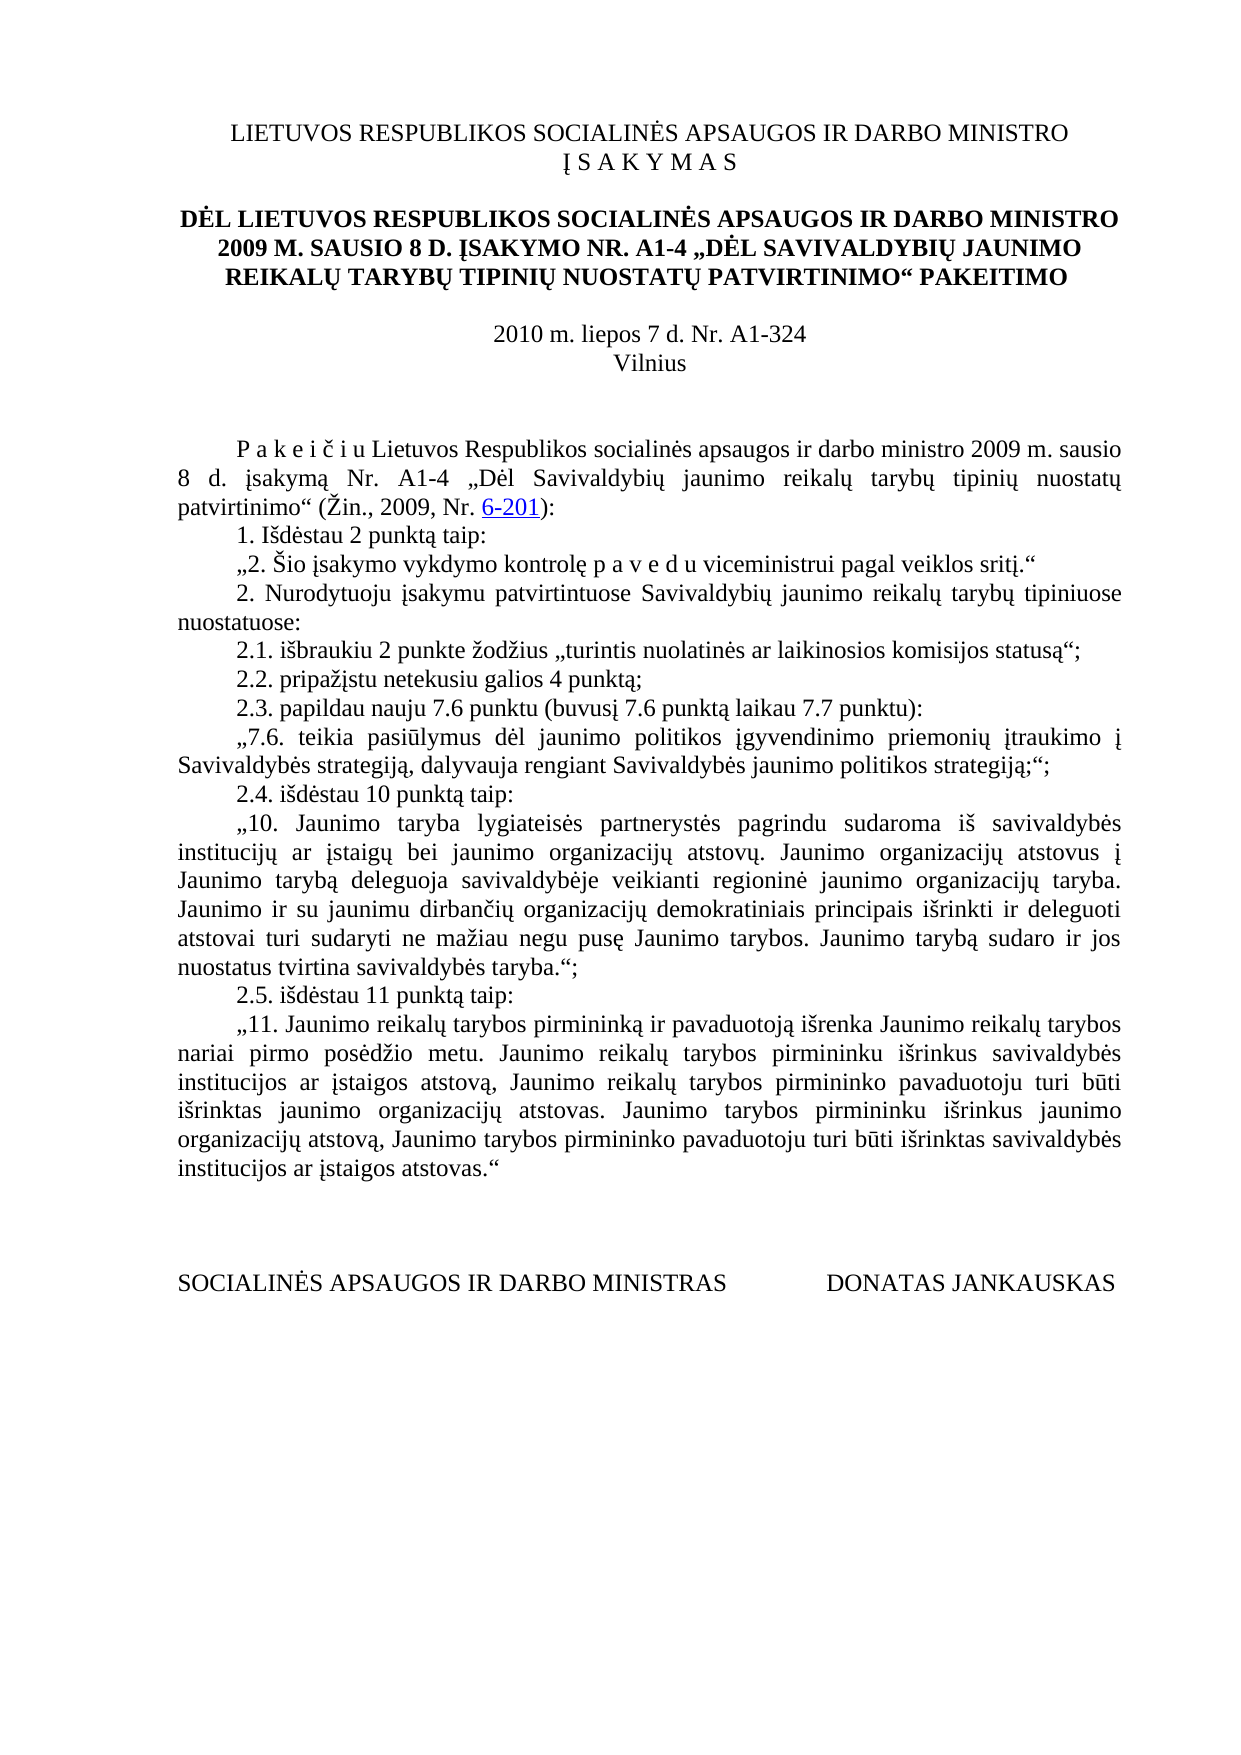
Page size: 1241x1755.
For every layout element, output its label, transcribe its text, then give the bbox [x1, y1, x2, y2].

text P a k e i č i u Lietuvos Respublikos socialinės apsaugos ir darbo ministro 2009 m. sausio 8 d. įsakymą Nr. A1-4 „Dėl Savivaldybių jaunimo reikalų tarybų tipinių nuostatų patvirtinimo“ (Žin., 2009, Nr. 6-201): [177, 434, 1122, 521]
text 1. Išdėstau 2 punktą taip: [177, 521, 1122, 549]
text 2. Nurodytuoju įsakymu patvirtintuose Savivaldybių jaunimo reikalų tarybų tipiniuose nuostatuose: [177, 578, 1122, 636]
text Vilnius [177, 348, 1122, 377]
text „11. Jaunimo reikalų tarybos pirmininką ir pavaduotoją išrenka Jaunimo reikalų tarybos nariai pirmo posėdžio metu. Jaunimo reikalų tarybos pirmininku išrinkus savivaldybės institucijos ar įstaigos atstovą, Jaunimo reikalų tarybos pirmininko pavaduotoju turi būti išrinktas jaunimo organizacijų atstovas. Jaunimo tarybos pirmininku išrinkus jaunimo organizacijų atstovą, Jaunimo tarybos pirmininko pavaduotoju turi būti išrinktas savivaldybės institucijos ar įstaigos atstovas.“ [177, 1009, 1122, 1182]
text Socialinės apsaugos ir darbo ministras Donatas Jankauskas [177, 1268, 1122, 1297]
text 2.4. išdėstau 10 punktą taip: [177, 779, 1122, 808]
text LIETUVOS RESPUBLIKOS SOCIALINĖS APSAUGOS IR DARBO MINISTRO [177, 118, 1122, 147]
text 2.5. išdėstau 11 punktą taip: [177, 981, 1122, 1009]
text 2.1. išbraukiu 2 punkte žodžius „turintis nuolatinės ar laikinosios komisijos statusą“; [177, 636, 1122, 664]
text DĖL lietuvos respublikos socialinės apsaugos ir darbo ministro 2009 m. sausio 8 d. įsakymo Nr. a1-4 „dėl Savivaldybių jaunimo reikalų tarybų tipinių nuostatų patvirtinimo“ pakeitimo [177, 204, 1122, 291]
text „2. Šio įsakymo vykdymo kontrolę p a v e d u viceministrui pagal veiklos sritį.“ [177, 549, 1122, 578]
text 2010 m. liepos 7 d. Nr. A1-324 [177, 319, 1122, 348]
text 2.3. papildau nauju 7.6 punktu (buvusį 7.6 punktą laikau 7.7 punktu): [177, 693, 1122, 722]
text Į S A K Y M A S [177, 147, 1122, 176]
text „7.6. teikia pasiūlymus dėl jaunimo politikos įgyvendinimo priemonių įtraukimo į Savivaldybės strategiją, dalyvauja rengiant Savivaldybės jaunimo politikos strategiją;“; [177, 722, 1122, 779]
text „10. Jaunimo taryba lygiateisės partnerystės pagrindu sudaroma iš savivaldybės institucijų ar įstaigų bei jaunimo organizacijų atstovų. Jaunimo organizacijų atstovus į Jaunimo tarybą deleguoja savivaldybėje veikianti regioninė jaunimo organizacijų taryba. Jaunimo ir su jaunimu dirbančių organizacijų demokratiniais principais išrinkti ir deleguoti atstovai turi sudaryti ne mažiau negu pusę Jaunimo tarybos. Jaunimo tarybą sudaro ir jos nuostatus tvirtina savivaldybės taryba.“; [177, 808, 1122, 981]
text 2.2. pripažįstu netekusiu galios 4 punktą; [177, 664, 1122, 693]
